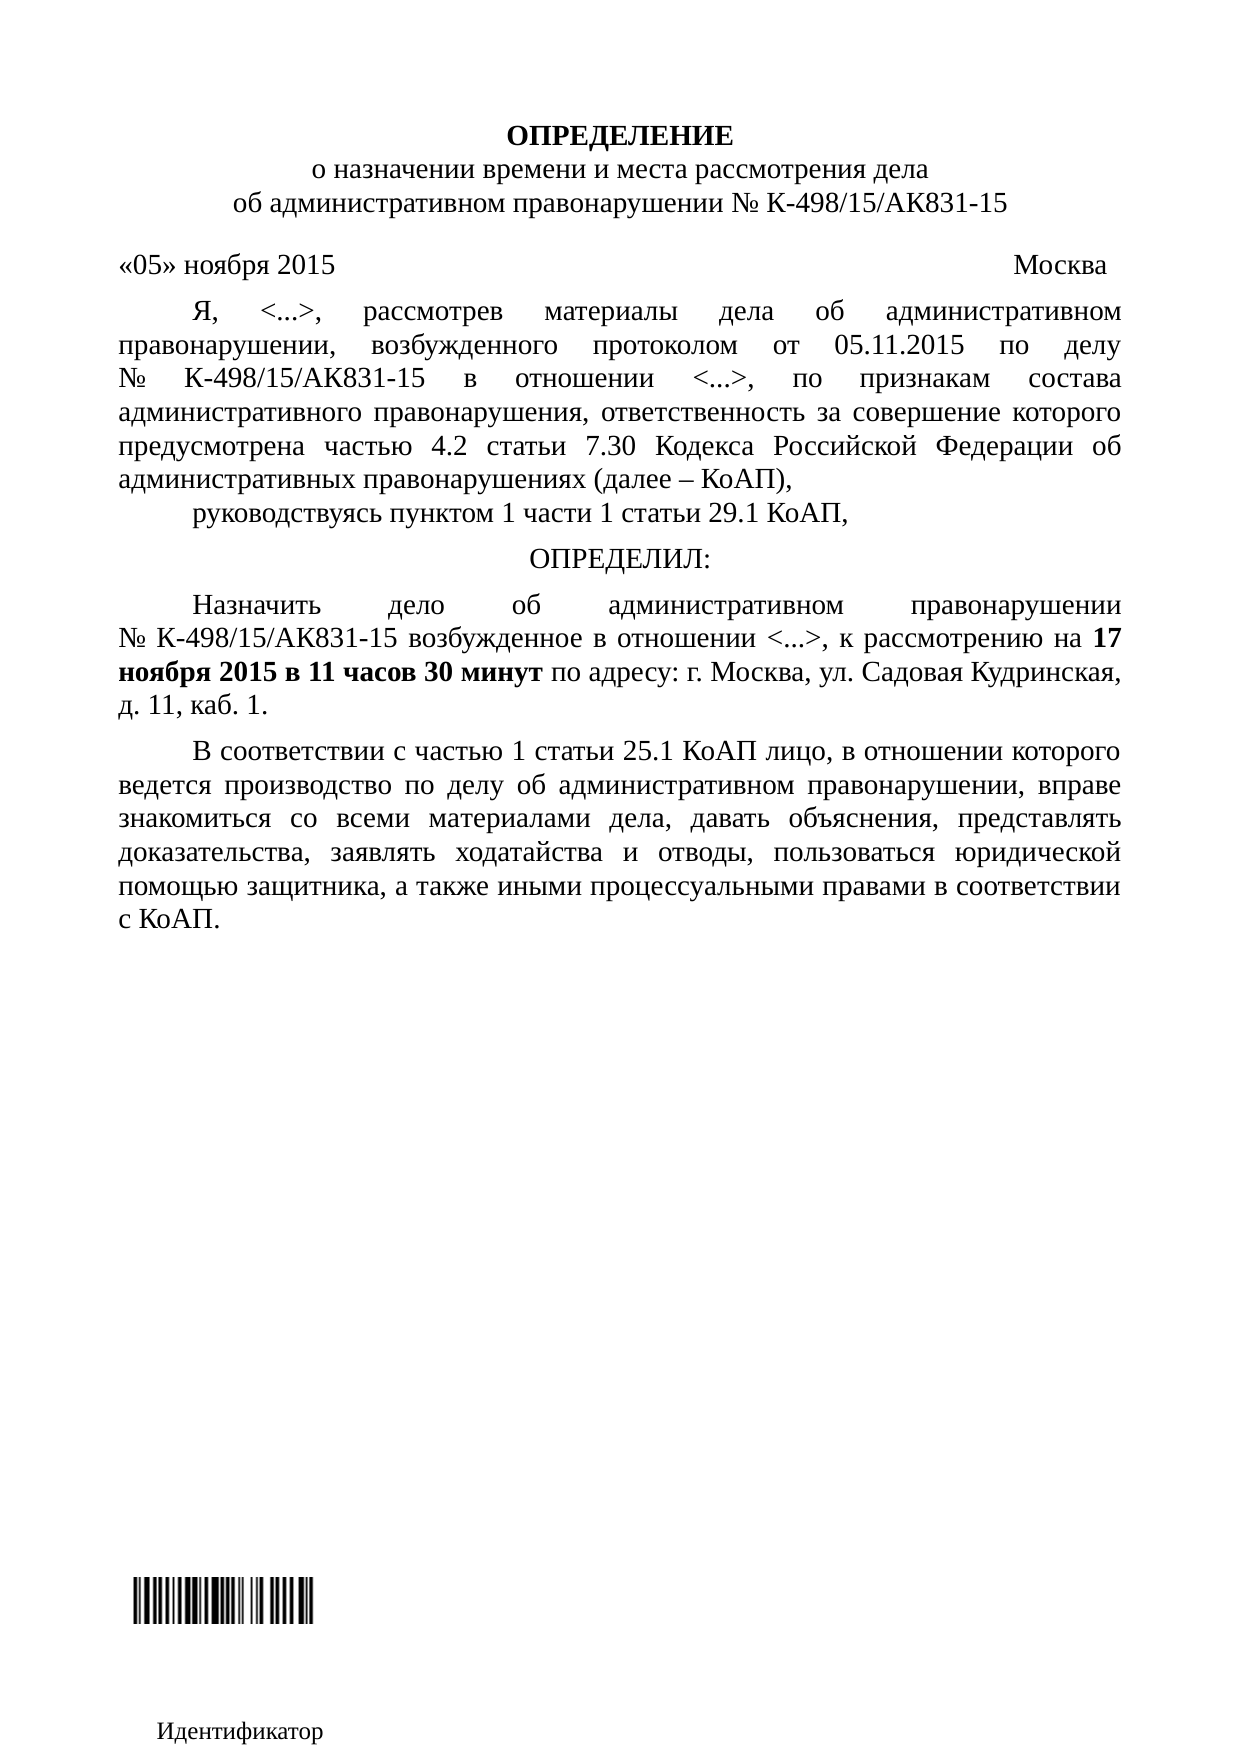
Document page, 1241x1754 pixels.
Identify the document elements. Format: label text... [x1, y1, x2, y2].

text «05» ноября 2015 Москва [118, 247, 1122, 281]
picture [118, 1577, 331, 1624]
text Назначить дело об административном правонарушении № К-498/15/АК831-15 возбужденное в отношении <...>, к рассмотрению на 17 ноября 2015 в 11 часов 30 минут по адресу: г. Москва, ул. Садовая Кудринская, д. 11, каб. 1. [118, 587, 1122, 721]
text руководствуясь пунктом 1 части 1 статьи 29.1 КоАП, [118, 495, 1122, 528]
text В соответствии с частью 1 статьи 25.1 КоАП лицо, в отношении которого ведется производство по делу об административном правонарушении, вправе знакомиться со всеми материалами дела, давать объяснения, представлять доказательства, заявлять ходатайства и отводы, пользоваться юридической помощью защитника, а также иными процессуальными правами в соответствии с КоАП. [118, 733, 1122, 935]
text Я, <...>, рассмотрев материалы дела об административном правонарушении, возбужденного протоколом от 05.11.2015 по делу № К-498/15/АК831-15 в отношении <...>, по признакам состава административного правонарушения, ответственность за совершение которого предусмотрена частью 4.2 статьи 7.30 Кодекса Российской Федерации об административных правонарушениях (далее – КоАП), [118, 293, 1122, 495]
text ОПРЕДЕЛИЛ: [118, 541, 1122, 574]
text об административном правонарушении № К-498/15/АК831-15 [118, 185, 1122, 219]
subtitle ОПРЕДЕЛЕНИЕ [118, 118, 1122, 152]
text о назначении времени и места рассмотрения дела [118, 152, 1122, 185]
